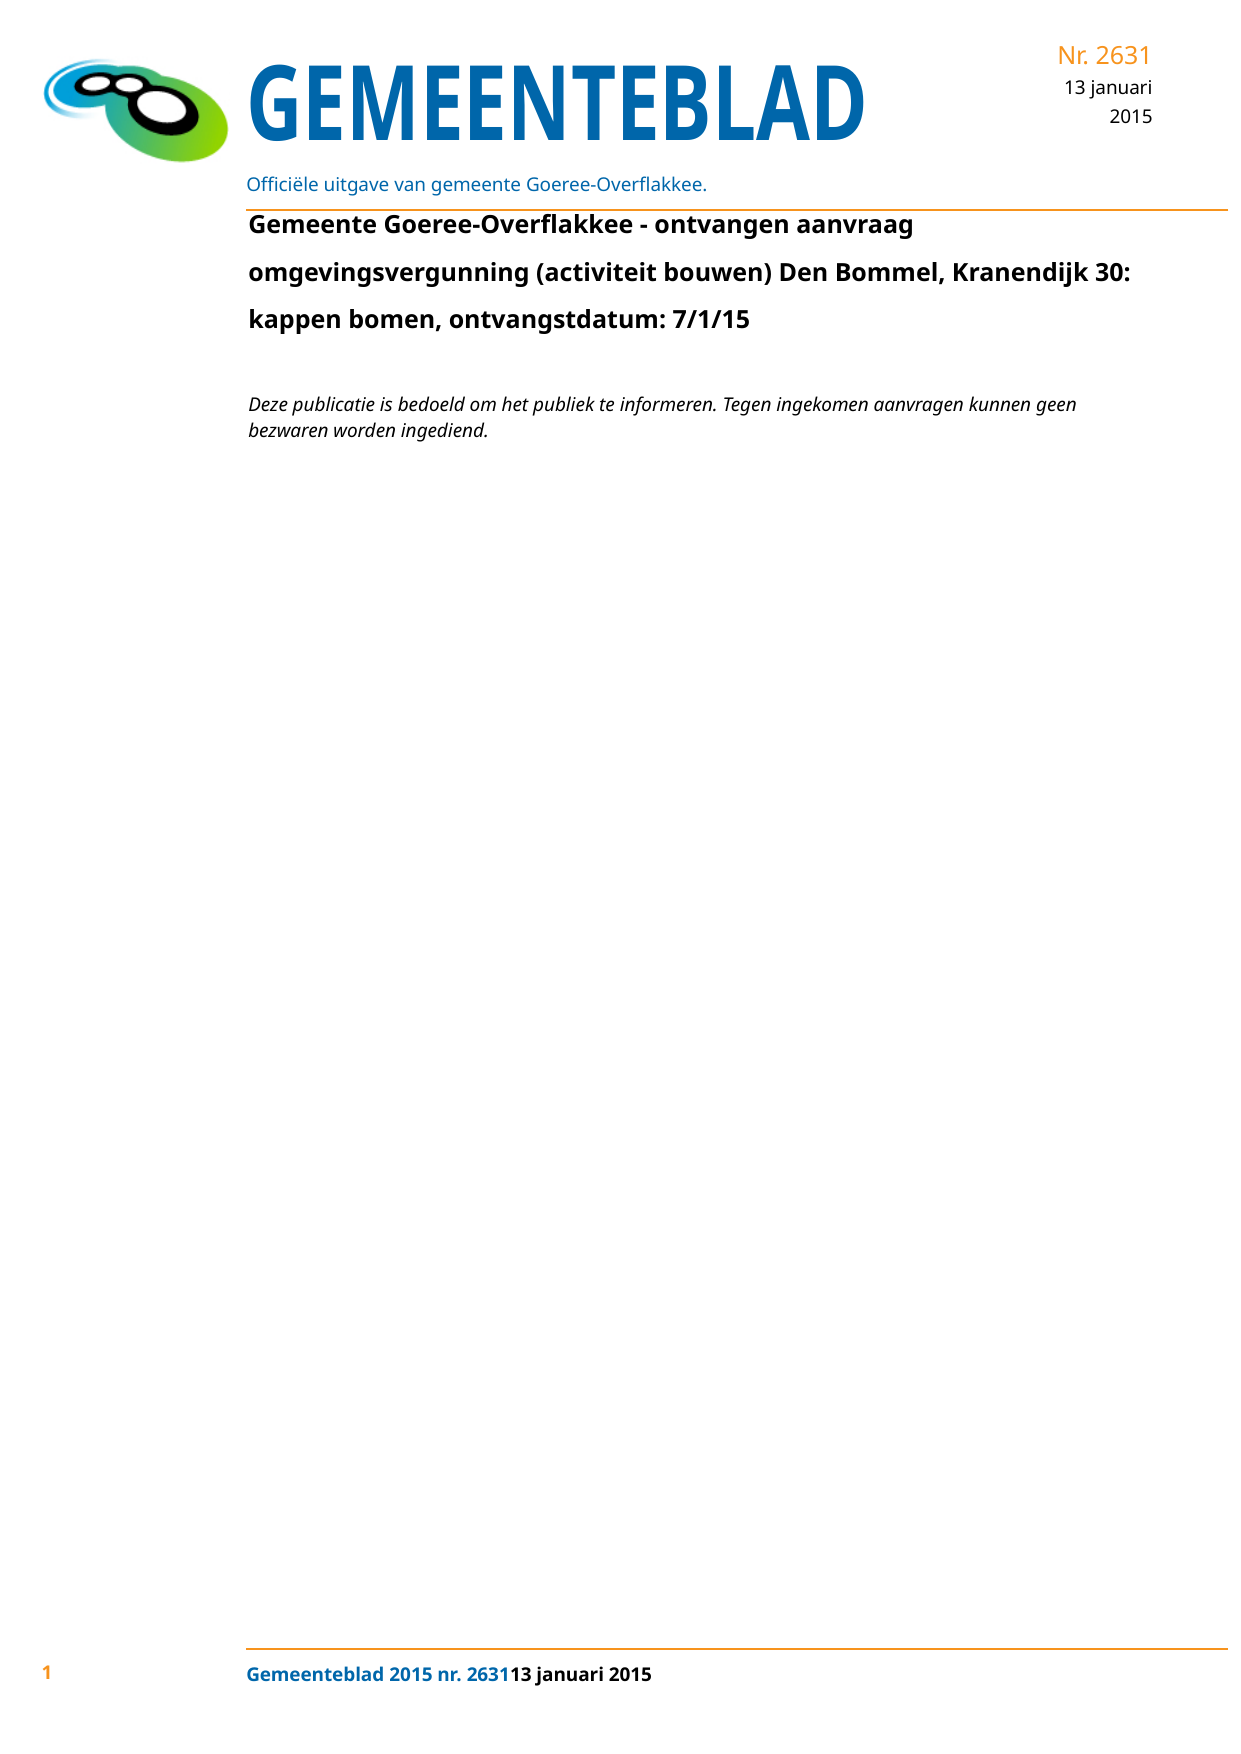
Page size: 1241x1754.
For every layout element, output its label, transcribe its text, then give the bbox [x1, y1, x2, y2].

text Gemeente Goeree-Overflakkee - ontvangen aanvraag omgevingsvergunning (activiteit bouwen) Den Bommel, Kranendijk 30: kappen bomen, ontvangstdatum: 7/1/15 [248, 211, 1152, 336]
picture [41, 47, 231, 172]
text Deze publicatie is bedoeld om het publiek te informeren. Tegen ingekomen aanvragen kunnen geen bezwaren worden ingediend. [248, 391, 1152, 443]
